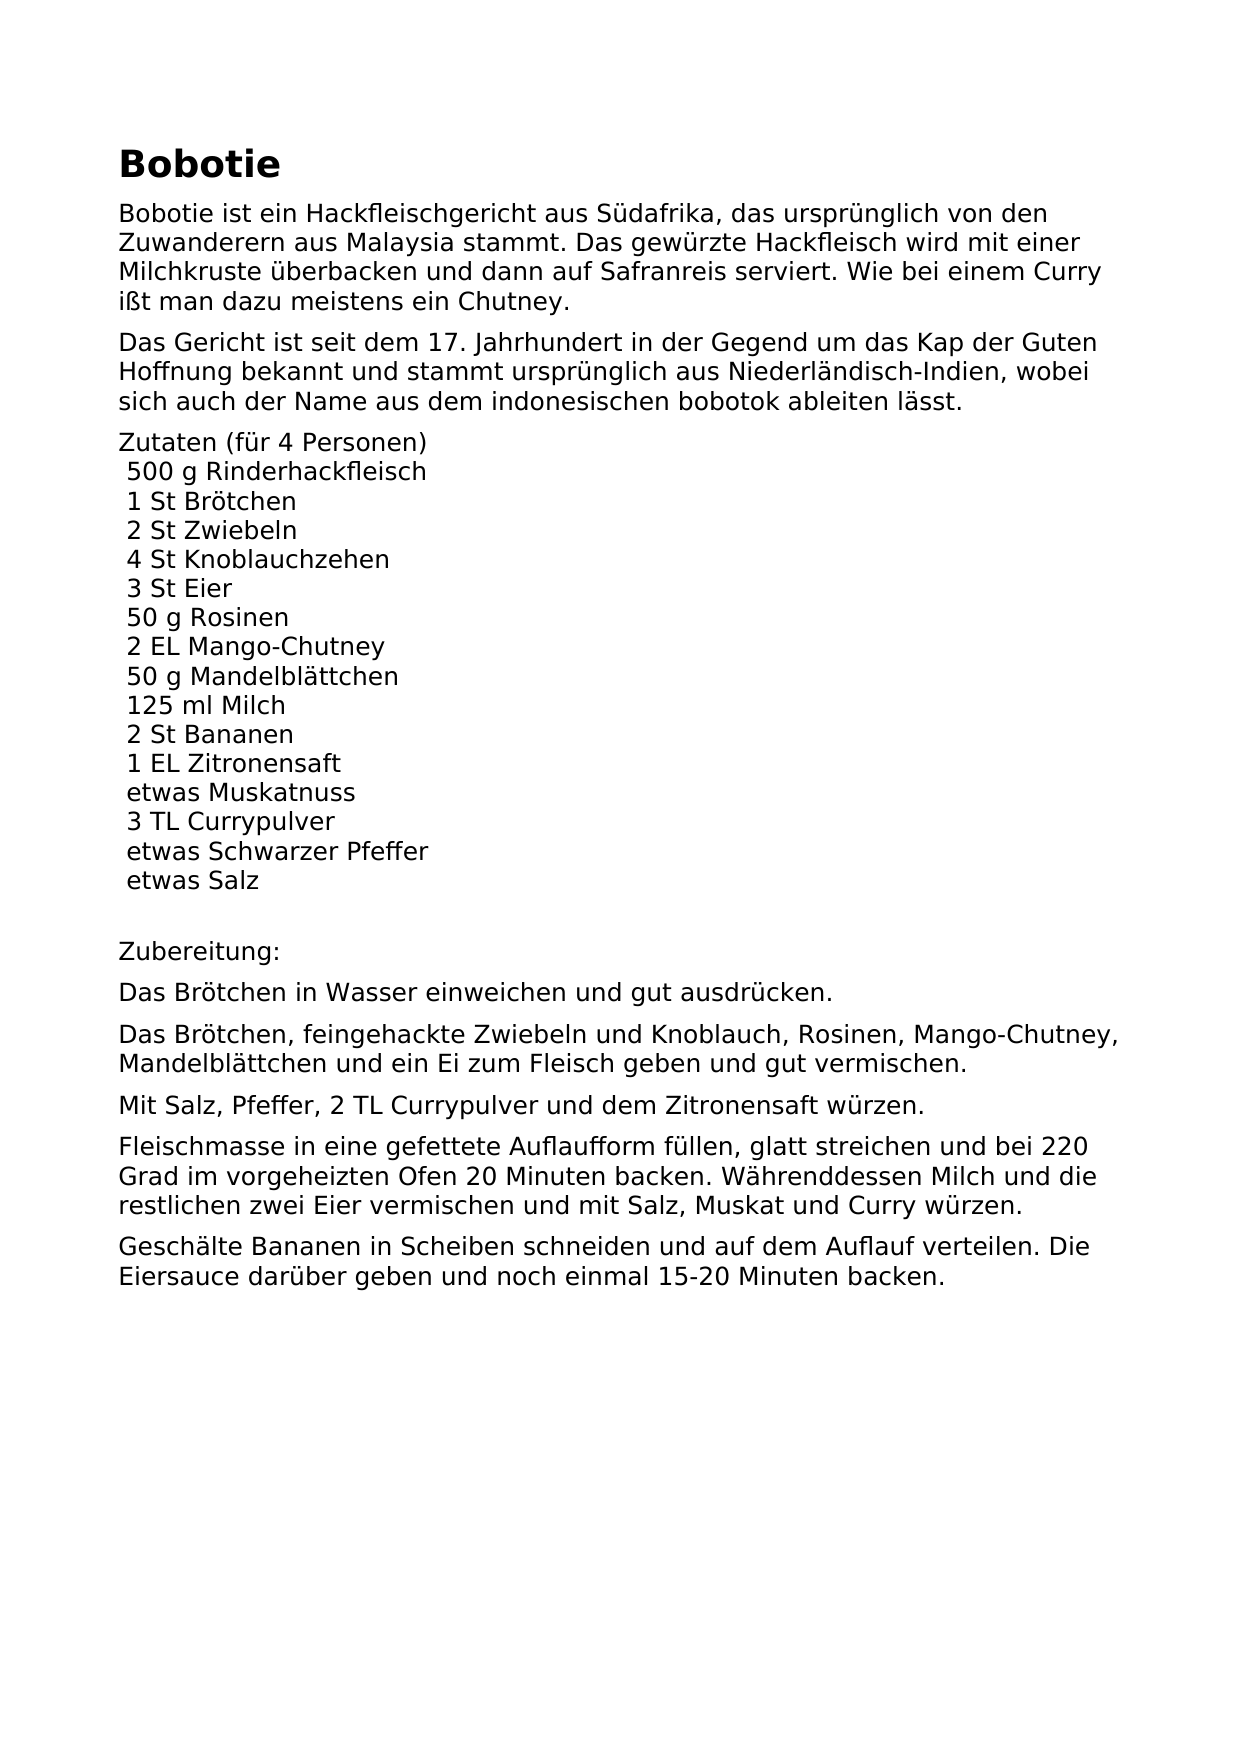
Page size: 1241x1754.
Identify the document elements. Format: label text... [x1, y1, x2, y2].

text Zutaten (für 4 Personen) 500 g Rinderhackfleisch 1 St Brötchen 2 St Zwiebeln 4 St Knoblauchzehen 3 St Eier 50 g Rosinen 2 EL Mango-Chutney 50 g Mandelblättchen 125 ml Milch 2 St Bananen 1 EL Zitronensaft etwas Muskatnuss 3 TL Currypulver etwas Schwarzer Pfeffer etwas Salz [118, 428, 1122, 924]
text Das Brötchen, feingehackte Zwiebeln und Knoblauch, Rosinen, Mango-Chutney, Mandelblättchen und ein Ei zum Fleisch geben und gut vermischen. [118, 1020, 1122, 1078]
text Geschälte Bananen in Scheiben schneiden und auf dem Auflauf verteilen. Die Eiersauce darüber geben und noch einmal 15-20 Minuten backen. [118, 1233, 1122, 1291]
text Fleischmasse in eine gefettete Auflaufform füllen, glatt streichen und bei 220 Grad im vorgeheizten Ofen 20 Minuten backen. Währenddessen Milch und die restlichen zwei Eier vermischen und mit Salz, Muskat und Curry würzen. [118, 1133, 1122, 1220]
text Das Gericht ist seit dem 17. Jahrhundert in der Gegend um das Kap der Guten Hoffnung bekannt und stammt ursprünglich aus Niederländisch-Indien, wobei sich auch der Name aus dem indonesischen bobotok ableiten lässt. [118, 328, 1122, 416]
subtitle Bobotie [118, 143, 1122, 187]
text Das Brötchen in Wasser einweichen und gut ausdrücken. [118, 978, 1122, 1008]
text Zubereitung: [118, 937, 1122, 966]
text Mit Salz, Pfeffer, 2 TL Currypulver und dem Zitronensaft würzen. [118, 1091, 1122, 1120]
text Bobotie ist ein Hackfleischgericht aus Südafrika, das ursprünglich von den Zuwanderern aus Malaysia stammt. Das gewürzte Hackfleisch wird mit einer Milchkruste überbacken und dann auf Safranreis serviert. Wie bei einem Curry ißt man dazu meistens ein Chutney. [118, 199, 1122, 316]
